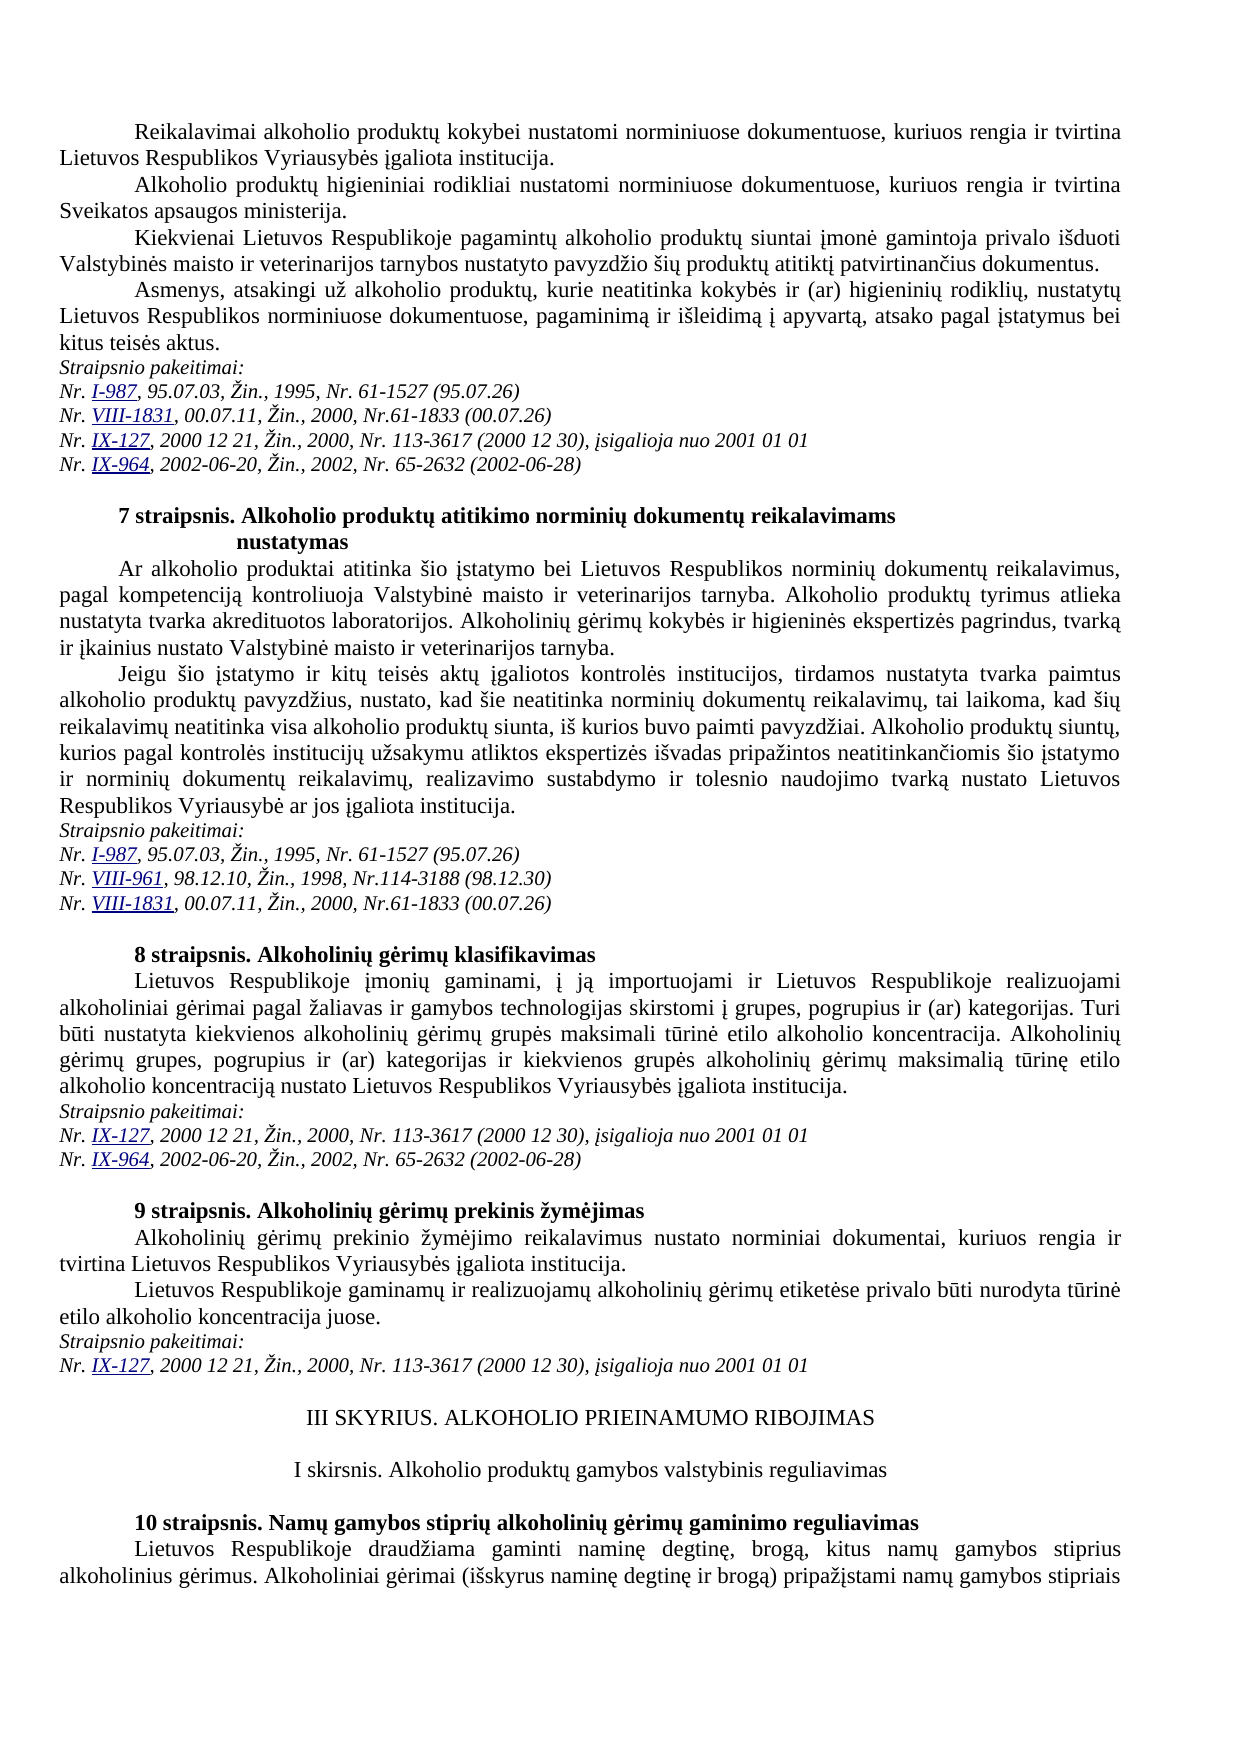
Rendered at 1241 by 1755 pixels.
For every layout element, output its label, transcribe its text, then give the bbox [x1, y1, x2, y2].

text Nr. IX-127, 2000 12 21, Žin., 2000, Nr. 113-3617 (2000 12 30), įsigalioja nuo 2001 01 01 [59, 427, 1122, 452]
text Straipsnio pakeitimai: [59, 1329, 1122, 1353]
text Asmenys, atsakingi už alkoholio produktų, kurie neatitinka kokybės ir (ar) higieninių rodiklių, nustatytų Lietuvos Respublikos norminiuose dokumentuose, pagaminimą ir išleidimą į apyvartą, atsako pagal įstatymus bei kitus teisės aktus. [59, 276, 1122, 355]
text I skirsnis. Alkoholio produktų gamybos valstybinis reguliavimas [59, 1456, 1122, 1483]
text Alkoholinių gėrimų prekinio žymėjimo reikalavimus nustato norminiai dokumentai, kuriuos rengia ir tvirtina Lietuvos Respublikos Vyriausybės įgaliota institucija. [59, 1224, 1122, 1277]
text III SKYRIUS. ALKOHOLIO PRIEINAMUMO RIBOJIMAS [59, 1404, 1122, 1430]
text Straipsnio pakeitimai: [59, 355, 1122, 379]
text Straipsnio pakeitimai: [59, 1099, 1122, 1123]
text nustatymas [59, 528, 1122, 555]
text Nr. IX-964, 2002-06-20, Žin., 2002, Nr. 65-2632 (2002-06-28) [59, 1147, 1122, 1171]
text Nr. VIII-961, 98.12.10, Žin., 1998, Nr.114-3188 (98.12.30) [59, 866, 1122, 890]
text Ar alkoholio produktai atitinka šio įstatymo bei Lietuvos Respublikos norminių dokumentų reikalavimus, pagal kompetenciją kontroliuoja Valstybinė maisto ir veterinarijos tarnyba. Alkoholio produktų tyrimus atlieka nustatyta tvarka akredituotos laboratorijos. Alkoholinių gėrimų kokybės ir higieninės ekspertizės pagrindus, tvarką ir įkainius nustato Valstybinė maisto ir veterinarijos tarnyba. [59, 555, 1122, 660]
text Nr. IX-127, 2000 12 21, Žin., 2000, Nr. 113-3617 (2000 12 30), įsigalioja nuo 2001 01 01 [59, 1353, 1122, 1377]
text Lietuvos Respublikoje draudžiama gaminti naminę degtinę, brogą, kitus namų gamybos stiprius alkoholinius gėrimus. Alkoholiniai gėrimai (išskyrus naminę degtinę ir brogą) pripažįstami namų gamybos stipriais [59, 1536, 1122, 1588]
text Reikalavimai alkoholio produktų kokybei nustatomi norminiuose dokumentuose, kuriuos rengia ir tvirtina Lietuvos Respublikos Vyriausybės įgaliota institucija. [59, 118, 1122, 171]
text Nr. VIII-1831, 00.07.11, Žin., 2000, Nr.61-1833 (00.07.26) [59, 403, 1122, 427]
text Kiekvienai Lietuvos Respublikoje pagamintų alkoholio produktų siuntai įmonė gamintoja privalo išduoti Valstybinės maisto ir veterinarijos tarnybos nustatyto pavyzdžio šių produktų atitiktį patvirtinančius dokumentus. [59, 223, 1122, 276]
text Nr. I-987, 95.07.03, Žin., 1995, Nr. 61-1527 (95.07.26) [59, 842, 1122, 866]
text 8 straipsnis. Alkoholinių gėrimų klasifikavimas [59, 941, 1122, 967]
text Nr. I-987, 95.07.03, Žin., 1995, Nr. 61-1527 (95.07.26) [59, 379, 1122, 403]
text Jeigu šio įstatymo ir kitų teisės aktų įgaliotos kontrolės institucijos, tirdamos nustatyta tvarka paimtus alkoholio produktų pavyzdžius, nustato, kad šie neatitinka norminių dokumentų reikalavimų, tai laikoma, kad šių reikalavimų neatitinka visa alkoholio produktų siunta, iš kurios buvo paimti pavyzdžiai. Alkoholio produktų siuntų, kurios pagal kontrolės institucijų užsakymu atliktos ekspertizės išvadas pripažintos neatitinkančiomis šio įstatymo ir norminių dokumentų reikalavimų, realizavimo sustabdymo ir tolesnio naudojimo tvarką nustato Lietuvos Respublikos Vyriausybė ar jos įgaliota institucija. [59, 660, 1122, 818]
text Nr. IX-964, 2002-06-20, Žin., 2002, Nr. 65-2632 (2002-06-28) [59, 452, 1122, 476]
text Lietuvos Respublikoje gaminamų ir realizuojamų alkoholinių gėrimų etiketėse privalo būti nurodyta tūrinė etilo alkoholio koncentracija juose. [59, 1277, 1122, 1329]
text Nr. VIII-1831, 00.07.11, Žin., 2000, Nr.61-1833 (00.07.26) [59, 890, 1122, 914]
text 7 straipsnis. Alkoholio produktų atitikimo norminių dokumentų reikalavimams [59, 502, 1122, 528]
text Straipsnio pakeitimai: [59, 818, 1122, 842]
text Nr. IX-127, 2000 12 21, Žin., 2000, Nr. 113-3617 (2000 12 30), įsigalioja nuo 2001 01 01 [59, 1123, 1122, 1147]
text 9 straipsnis. Alkoholinių gėrimų prekinis žymėjimas [59, 1197, 1122, 1224]
text 10 straipsnis. Namų gamybos stiprių alkoholinių gėrimų gaminimo reguliavimas [134, 1509, 1122, 1536]
text Lietuvos Respublikoje įmonių gaminami, į ją importuojami ir Lietuvos Respublikoje realizuojami alkoholiniai gėrimai pagal žaliavas ir gamybos technologijas skirstomi į grupes, pogrupius ir (ar) kategorijas. Turi būti nustatyta kiekvienos alkoholinių gėrimų grupės maksimali tūrinė etilo alkoholio koncentracija. Alkoholinių gėrimų grupes, pogrupius ir (ar) kategorijas ir kiekvienos grupės alkoholinių gėrimų maksimalią tūrinę etilo alkoholio koncentraciją nustato Lietuvos Respublikos Vyriausybės įgaliota institucija. [59, 967, 1122, 1099]
text Alkoholio produktų higieniniai rodikliai nustatomi norminiuose dokumentuose, kuriuos rengia ir tvirtina Sveikatos apsaugos ministerija. [59, 171, 1122, 223]
